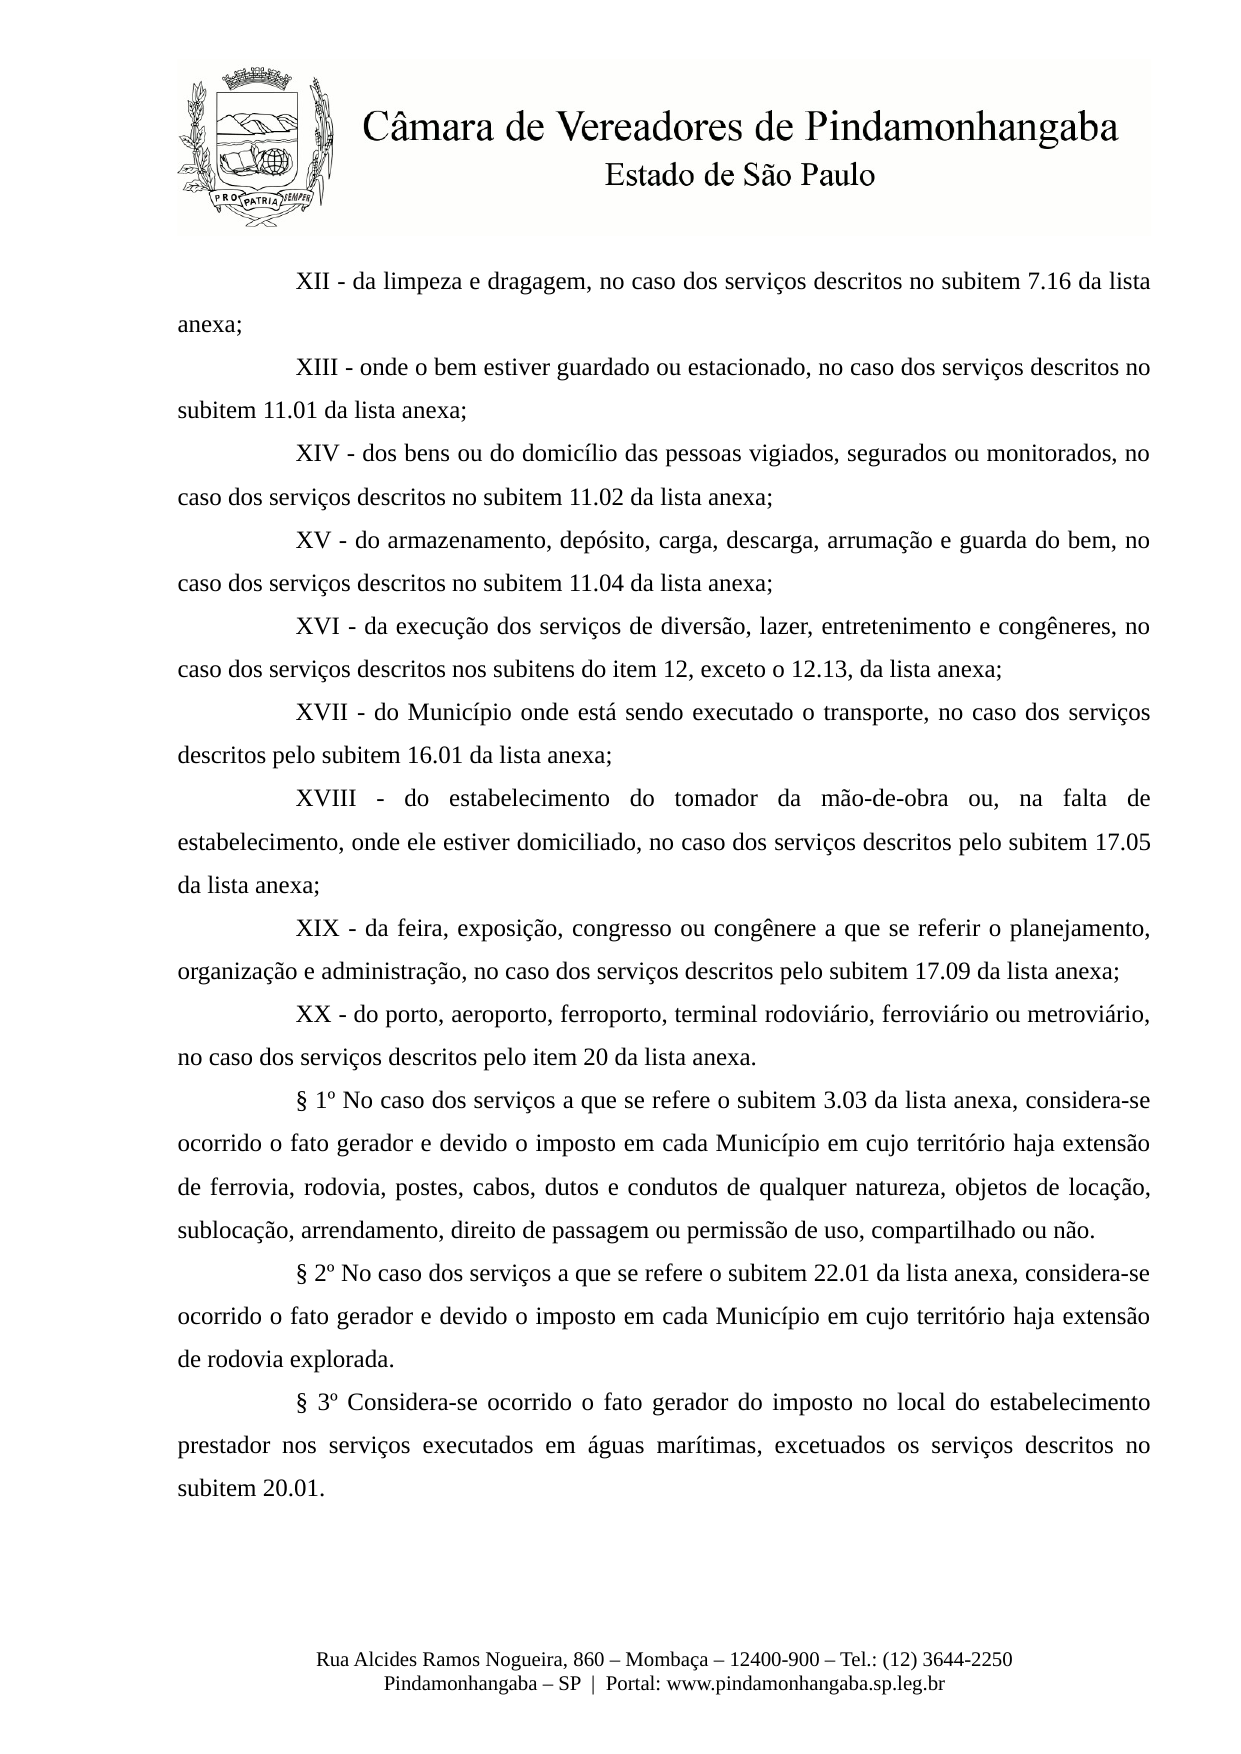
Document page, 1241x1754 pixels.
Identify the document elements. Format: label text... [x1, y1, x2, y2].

text XVII - do Município onde está sendo executado o transporte, no caso dos serviços descritos pelo subitem 16.01 da lista anexa; [177, 697, 1152, 769]
text XVIII - do estabelecimento do tomador da mão-de-obra ou, na falta de estabelecimento, onde ele estiver domiciliado, no caso dos serviços descritos pelo subitem 17.05 da lista anexa; [177, 783, 1152, 898]
picture [177, 59, 1152, 236]
text XIV - dos bens ou do domicílio das pessoas vigiados, segurados ou monitorados, no caso dos serviços descritos no subitem 11.02 da lista anexa; [177, 438, 1152, 510]
text XV - do armazenamento, depósito, carga, descarga, arrumação e guarda do bem, no caso dos serviços descritos no subitem 11.04 da lista anexa; [177, 525, 1152, 597]
text § 2º No caso dos serviços a que se refere o subitem 22.01 da lista anexa, considera-se ocorrido o fato gerador e devido o imposto em cada Município em cujo território haja extensão de rodovia explorada. [177, 1258, 1152, 1373]
text § 3º Considera-se ocorrido o fato gerador do imposto no local do estabelecimento prestador nos serviços executados em águas marítimas, excetuados os serviços descritos no subitem 20.01. [177, 1387, 1152, 1502]
text § 1º No caso dos serviços a que se refere o subitem 3.03 da lista anexa, considera-se ocorrido o fato gerador e devido o imposto em cada Município em cujo território haja extensão de ferrovia, rodovia, postes, cabos, dutos e condutos de qualquer natureza, objetos de locação, sublocação, arrendamento, direito de passagem ou permissão de uso, compartilhado ou não. [177, 1085, 1152, 1243]
text XVI - da execução dos serviços de diversão, lazer, entretenimento e congêneres, no caso dos serviços descritos nos subitens do item 12, exceto o 12.13, da lista anexa; [177, 611, 1152, 683]
text XIII - onde o bem estiver guardado ou estacionado, no caso dos serviços descritos no subitem 11.01 da lista anexa; [177, 352, 1152, 424]
text XX - do porto, aeroporto, ferroporto, terminal rodoviário, ferroviário ou metroviário, no caso dos serviços descritos pelo item 20 da lista anexa. [177, 999, 1152, 1071]
text XII - da limpeza e dragagem, no caso dos serviços descritos no subitem 7.16 da lista anexa; [177, 266, 1152, 338]
text XIX - da feira, exposição, congresso ou congênere a que se referir o planejamento, organização e administração, no caso dos serviços descritos pelo subitem 17.09 da lista anexa; [177, 913, 1152, 985]
